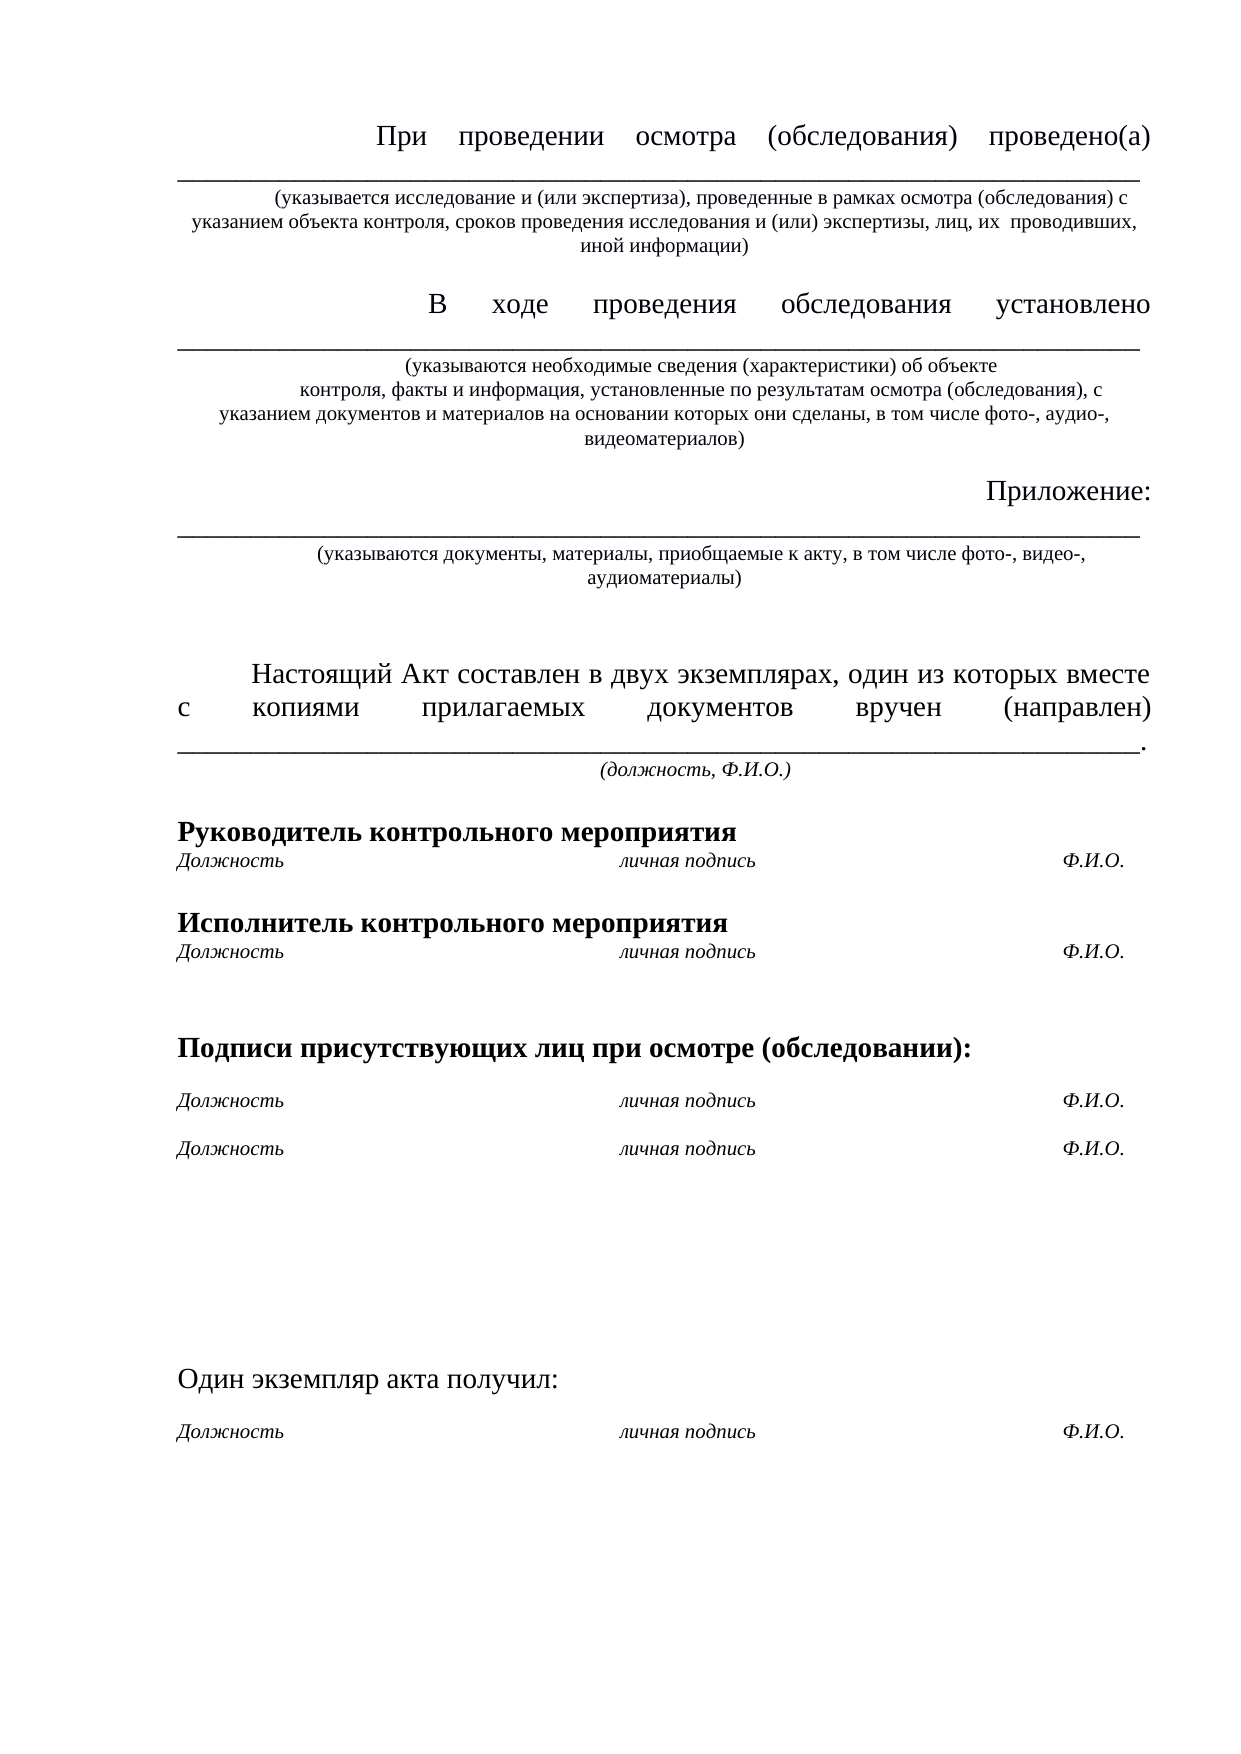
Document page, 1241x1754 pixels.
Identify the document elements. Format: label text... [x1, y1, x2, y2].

text Должность личная подпись Ф.И.О. [177, 1418, 1152, 1443]
subtitle (указываются необходимые сведения (характеристики) об объекте [177, 353, 1152, 377]
text Исполнитель контрольного мероприятия [177, 905, 1152, 939]
subtitle При проведении осмотра (обследования) проведено(а) __________________________________________________________________ [177, 118, 1152, 185]
subtitle (указываются документы, материалы, приобщаемые к акту, в том числе фото-, видео-, аудиоматериалы) [177, 541, 1152, 589]
subtitle Приложение: __________________________________________________________________ [177, 473, 1152, 541]
text Один экземпляр акта получил: [177, 1361, 1152, 1394]
text (должность, Ф.И.О.) [177, 756, 1152, 781]
text Должность личная подпись Ф.И.О. [177, 1087, 1152, 1112]
text Должность личная подпись Ф.И.О. [177, 848, 1152, 872]
text Подписи присутствующих лиц при осмотре (обследовании): [177, 1030, 1152, 1063]
text Настоящий Акт составлен в двух экземплярах, один из которых вместе с копиями прилагаемых документов вручен (направлен) __________________________________________________________________. [177, 656, 1152, 756]
subtitle (указывается исследование и (или экспертиза), проведенные в рамках осмотра (обследования) с указанием объекта контроля, сроков проведения исследования и (или) экспертизы, лиц, их проводивших, иной информации) [177, 185, 1152, 257]
text Руководитель контрольного мероприятия [177, 814, 1152, 848]
subtitle В ходе проведения обследования установлено __________________________________________________________________ [177, 286, 1152, 353]
subtitle контроля, факты и информация, установленные по результатам осмотра (обследования), с указанием документов и материалов на основании которых они сделаны, в том числе фото-, аудио-, видеоматериалов) [177, 377, 1152, 449]
text Должность личная подпись Ф.И.О. [177, 939, 1152, 963]
text Должность личная подпись Ф.И.О. [177, 1136, 1152, 1160]
